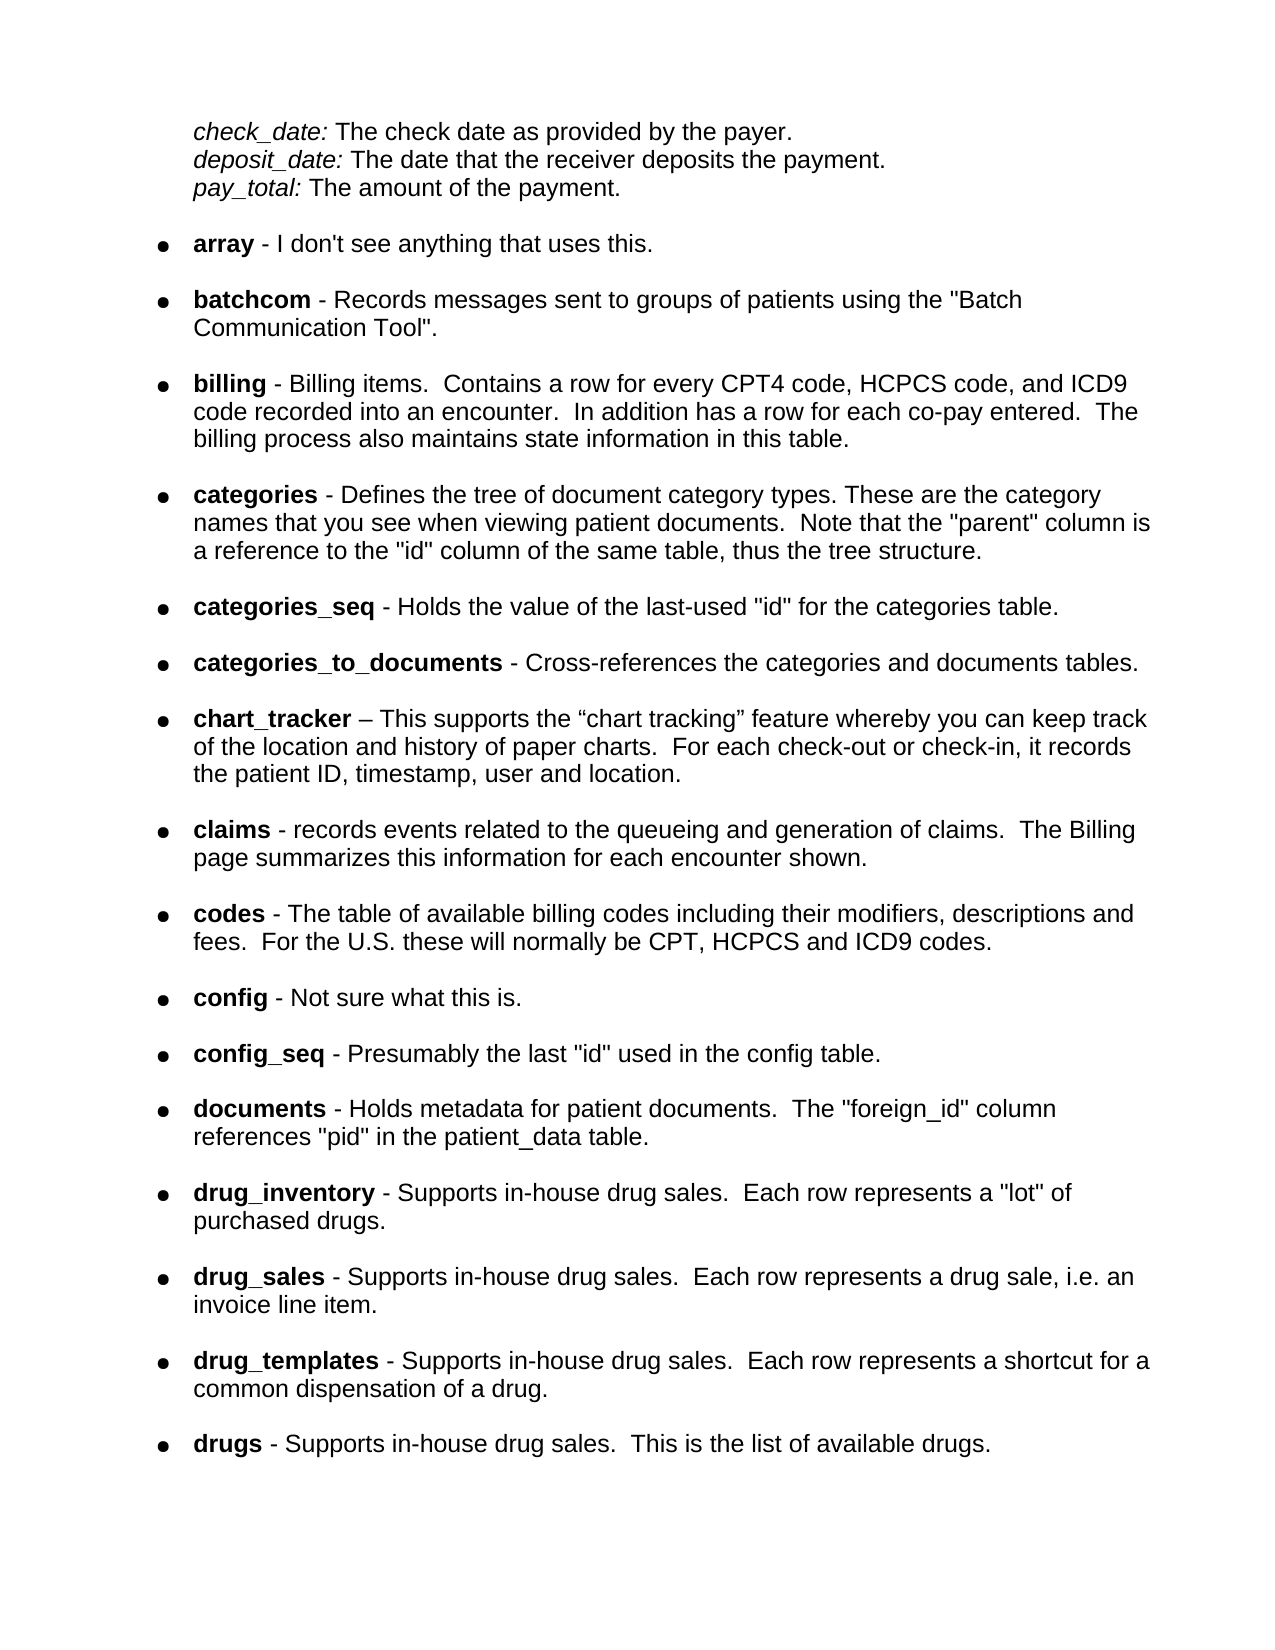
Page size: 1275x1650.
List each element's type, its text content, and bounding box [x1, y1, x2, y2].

list chart_tracker – This supports the “chart tracking” feature whereby you can keep track of the location and history of paper charts. For each check-out or check-in, it records the patient ID, timestamp, user and location. [156, 704, 1157, 816]
list array - I don't see anything that uses this. [156, 230, 1157, 286]
list categories_seq - Holds the value of the last-used "id" for the categories table. [156, 593, 1157, 648]
list categories - Defines the tree of document category types. These are the category names that you see when viewing patient documents. Note that the "parent" column is a reference to the "id" column of the same table, thus the tree structure. [156, 481, 1157, 593]
list drug_templates - Supports in-house drug sales. Each row represents a shortcut for a common dispensation of a drug. [156, 1346, 1157, 1430]
list billing - Billing items. Contains a row for every CPT4 code, HCPCS code, and ICD9 code recorded into an encounter. In addition has a row for each co-pay entered. The billing process also maintains state information in this table. [156, 369, 1157, 481]
list drug_sales - Supports in-house drug sales. Each row represents a drug sale, i.e. an invoice line item. [156, 1263, 1157, 1346]
list config - Not sure what this is. [156, 983, 1157, 1039]
list config_seq - Presumably the last "id" used in the config table. [156, 1039, 1157, 1095]
list drug_inventory - Supports in-house drug sales. Each row represents a "lot" of purchased drugs. [156, 1179, 1157, 1263]
list documents - Holds metadata for patient documents. The "foreign_id" column references "pid" in the patient_data table. [156, 1095, 1157, 1179]
list drugs - Supports in-house drug sales. This is the list of available drugs. [156, 1430, 1157, 1486]
list claims - records events related to the queueing and generation of claims. The Billing page summarizes this information for each encounter shown. [156, 816, 1157, 900]
list check_date: The check date as provided by the payer. deposit_date: The date that the receiver deposits the payment. pay_total: The amount of the payment. [156, 118, 1157, 230]
list codes - The table of available billing codes including their modifiers, descriptions and fees. For the U.S. these will normally be CPT, HCPCS and ICD9 codes. [156, 900, 1157, 983]
list batchcom - Records messages sent to groups of patients using the "Batch Communication Tool". [156, 286, 1157, 369]
list categories_to_documents - Cross-references the categories and documents tables. [156, 648, 1157, 704]
